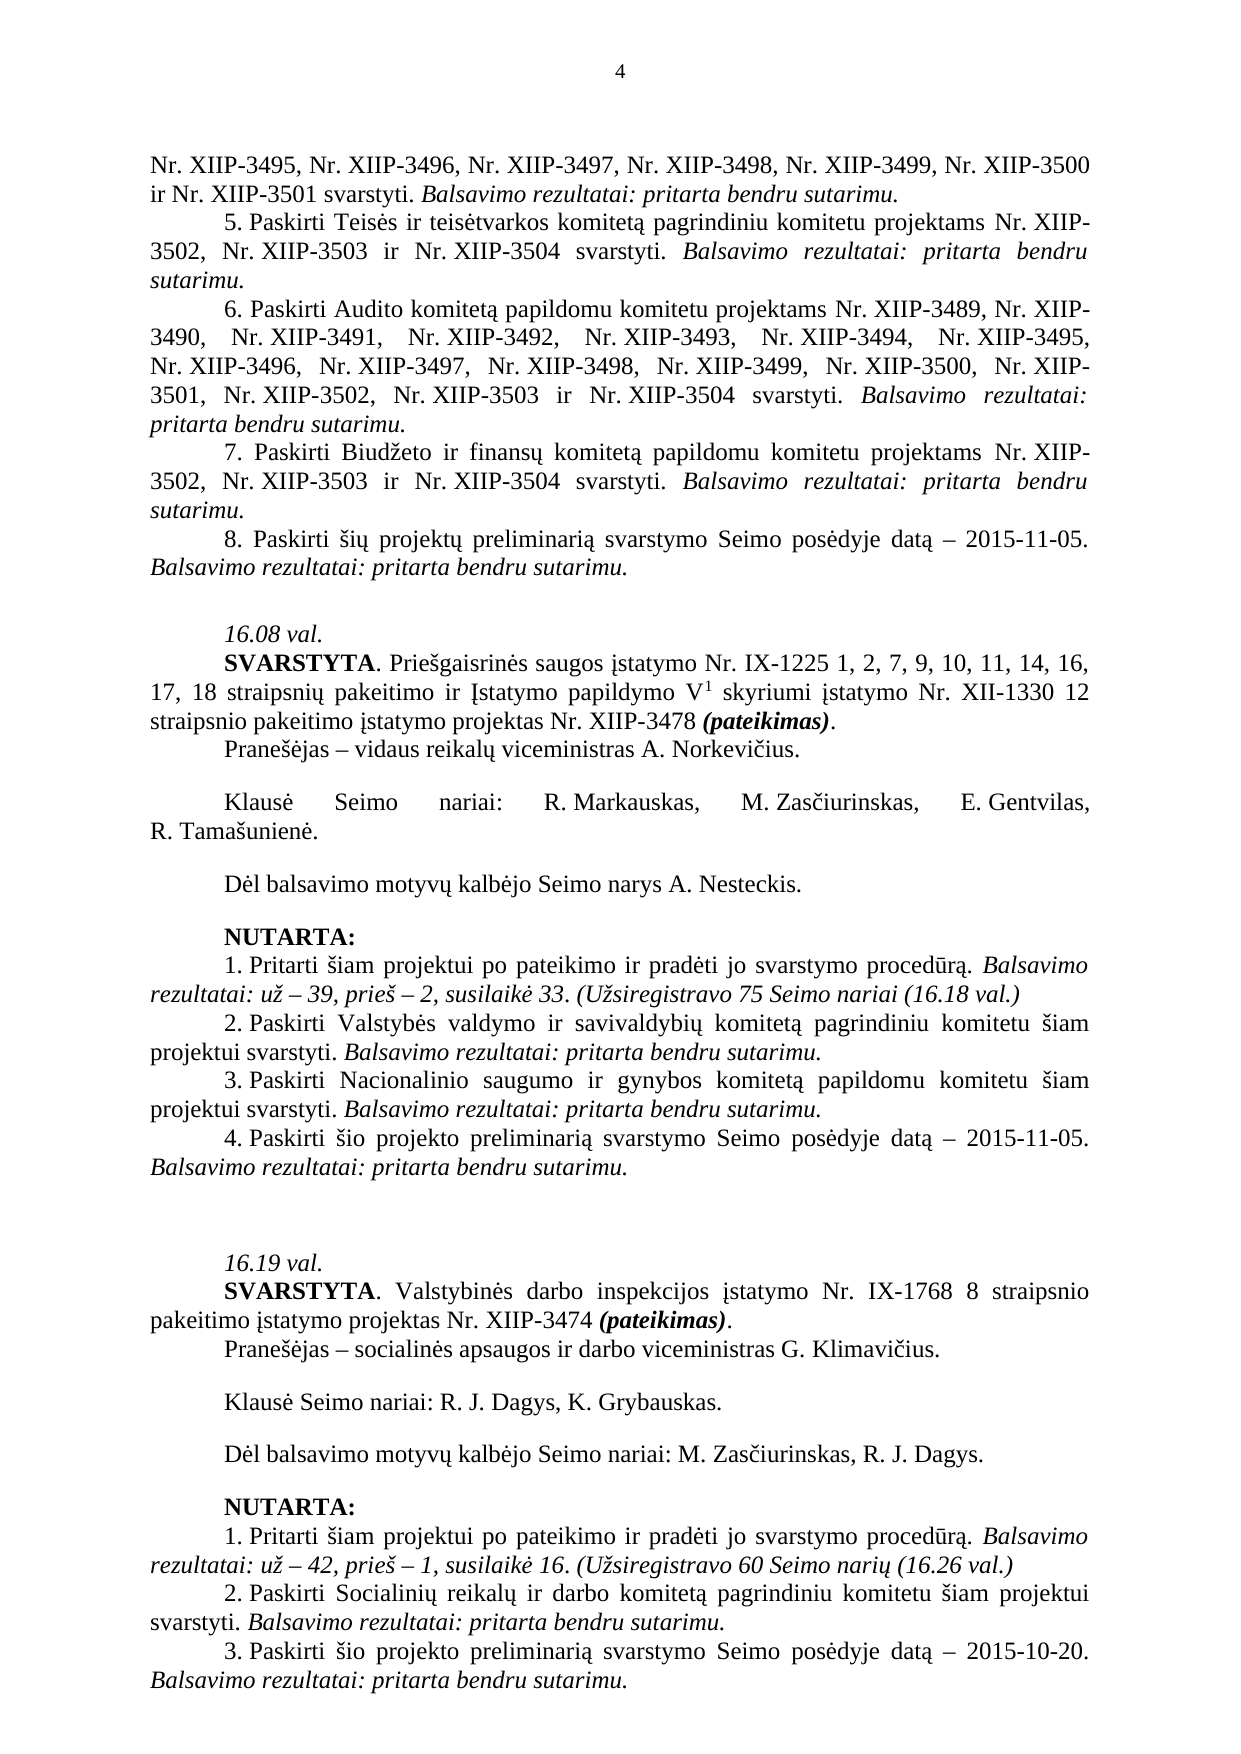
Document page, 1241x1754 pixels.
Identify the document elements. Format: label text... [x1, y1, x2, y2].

text 6. Paskirti Audito komitetą papildomu komitetu projektams Nr. XIIP-3489, Nr. XIIP-3490, Nr. XIIP-3491, Nr. XIIP-3492, Nr. XIIP-3493, Nr. XIIP-3494, Nr. XIIP-3495, Nr. XIIP-3496, Nr. XIIP-3497, Nr. XIIP-3498, Nr. XIIP-3499, Nr. XIIP-3500, Nr. XIIP-3501, Nr. XIIP-3502, Nr. XIIP-3503 ir Nr. XIIP-3504 svarstyti. Balsavimo rezultatai: pritarta bendru sutarimu. [150, 294, 1090, 437]
text SVARSTYTA. Valstybinės darbo inspekcijos įstatymo Nr. IX-1768 8 straipsnio pakeitimo įstatymo projektas Nr. XIIP-3474 (pateikimas). [150, 1276, 1090, 1334]
text 1. Pritarti šiam projektui po pateikimo ir pradėti jo svarstymo procedūrą. Balsavimo rezultatai: už – 39, prieš – 2, susilaikė 33. (Užsiregistravo 75 Seimo nariai (16.18 val.) [150, 951, 1090, 1008]
text 2. Paskirti Valstybės valdymo ir savivaldybių komitetą pagrindiniu komitetu šiam projektui svarstyti. Balsavimo rezultatai: pritarta bendru sutarimu. [150, 1008, 1090, 1066]
text 1. Pritarti šiam projektui po pateikimo ir pradėti jo svarstymo procedūrą. Balsavimo rezultatai: už – 42, prieš – 1, susilaikė 16. (Užsiregistravo 60 Seimo narių (16.26 val.) [150, 1521, 1090, 1578]
text Dėl balsavimo motyvų kalbėjo Seimo nariai: M. Zasčiurinskas, R. J. Dagys. [150, 1439, 1090, 1468]
text Pranešėjas – vidaus reikalų viceministras A. Norkevičius. [150, 734, 1090, 763]
text 3. Paskirti šio projekto preliminarią svarstymo Seimo posėdyje datą – 2015-10-20. Balsavimo rezultatai: pritarta bendru sutarimu. [150, 1636, 1090, 1693]
text 7. Paskirti Biudžeto ir finansų komitetą papildomu komitetu projektams Nr. XIIP-3502, Nr. XIIP-3503 ir Nr. XIIP-3504 svarstyti. Balsavimo rezultatai: pritarta bendru sutarimu. [150, 437, 1090, 524]
text 8. Paskirti šių projektų preliminarią svarstymo Seimo posėdyje datą – 2015-11-05. Balsavimo rezultatai: pritarta bendru sutarimu. [150, 524, 1090, 581]
text 16.08 val. [150, 619, 1090, 648]
text Dėl balsavimo motyvų kalbėjo Seimo narys A. Nesteckis. [150, 869, 1090, 898]
text SVARSTYTA. Priešgaisrinės saugos įstatymo Nr. IX-1225 1, 2, 7, 9, 10, 11, 14, 16, 17, 18 straipsnių pakeitimo ir Įstatymo papildymo V1 skyriumi įstatymo Nr. XII-1330 12 straipsnio pakeitimo įstatymo projektas Nr. XIIP-3478 (pateikimas). [150, 648, 1090, 734]
text Klausė Seimo nariai: R. Markauskas, M. Zasčiurinskas, E. Gentvilas, R. Tamašunienė. [150, 787, 1090, 845]
text Pranešėjas – socialinės apsaugos ir darbo viceministras G. Klimavičius. [150, 1334, 1090, 1363]
text NUTARTA: [150, 1492, 1090, 1521]
text 2. Paskirti Socialinių reikalų ir darbo komitetą pagrindiniu komitetu šiam projektui svarstyti. Balsavimo rezultatai: pritarta bendru sutarimu. [150, 1578, 1090, 1636]
text 5. Paskirti Teisės ir teisėtvarkos komitetą pagrindiniu komitetu projektams Nr. XIIP-3502, Nr. XIIP-3503 ir Nr. XIIP-3504 svarstyti. Balsavimo rezultatai: pritarta bendru sutarimu. [150, 207, 1090, 294]
text 16.19 val. [150, 1248, 1090, 1276]
text 3. Paskirti Nacionalinio saugumo ir gynybos komitetą papildomu komitetu šiam projektui svarstyti. Balsavimo rezultatai: pritarta bendru sutarimu. [150, 1066, 1090, 1123]
text 4. Paskirti šio projekto preliminarią svarstymo Seimo posėdyje datą – 2015-11-05. Balsavimo rezultatai: pritarta bendru sutarimu. [150, 1123, 1090, 1181]
text Nr. XIIP-3495, Nr. XIIP-3496, Nr. XIIP-3497, Nr. XIIP-3498, Nr. XIIP-3499, Nr. XIIP-3500 ir Nr. XIIP-3501 svarstyti. Balsavimo rezultatai: pritarta bendru sutarimu. [150, 150, 1090, 207]
text Klausė Seimo nariai: R. J. Dagys, K. Grybauskas. [150, 1387, 1090, 1415]
text NUTARTA: [150, 922, 1090, 951]
